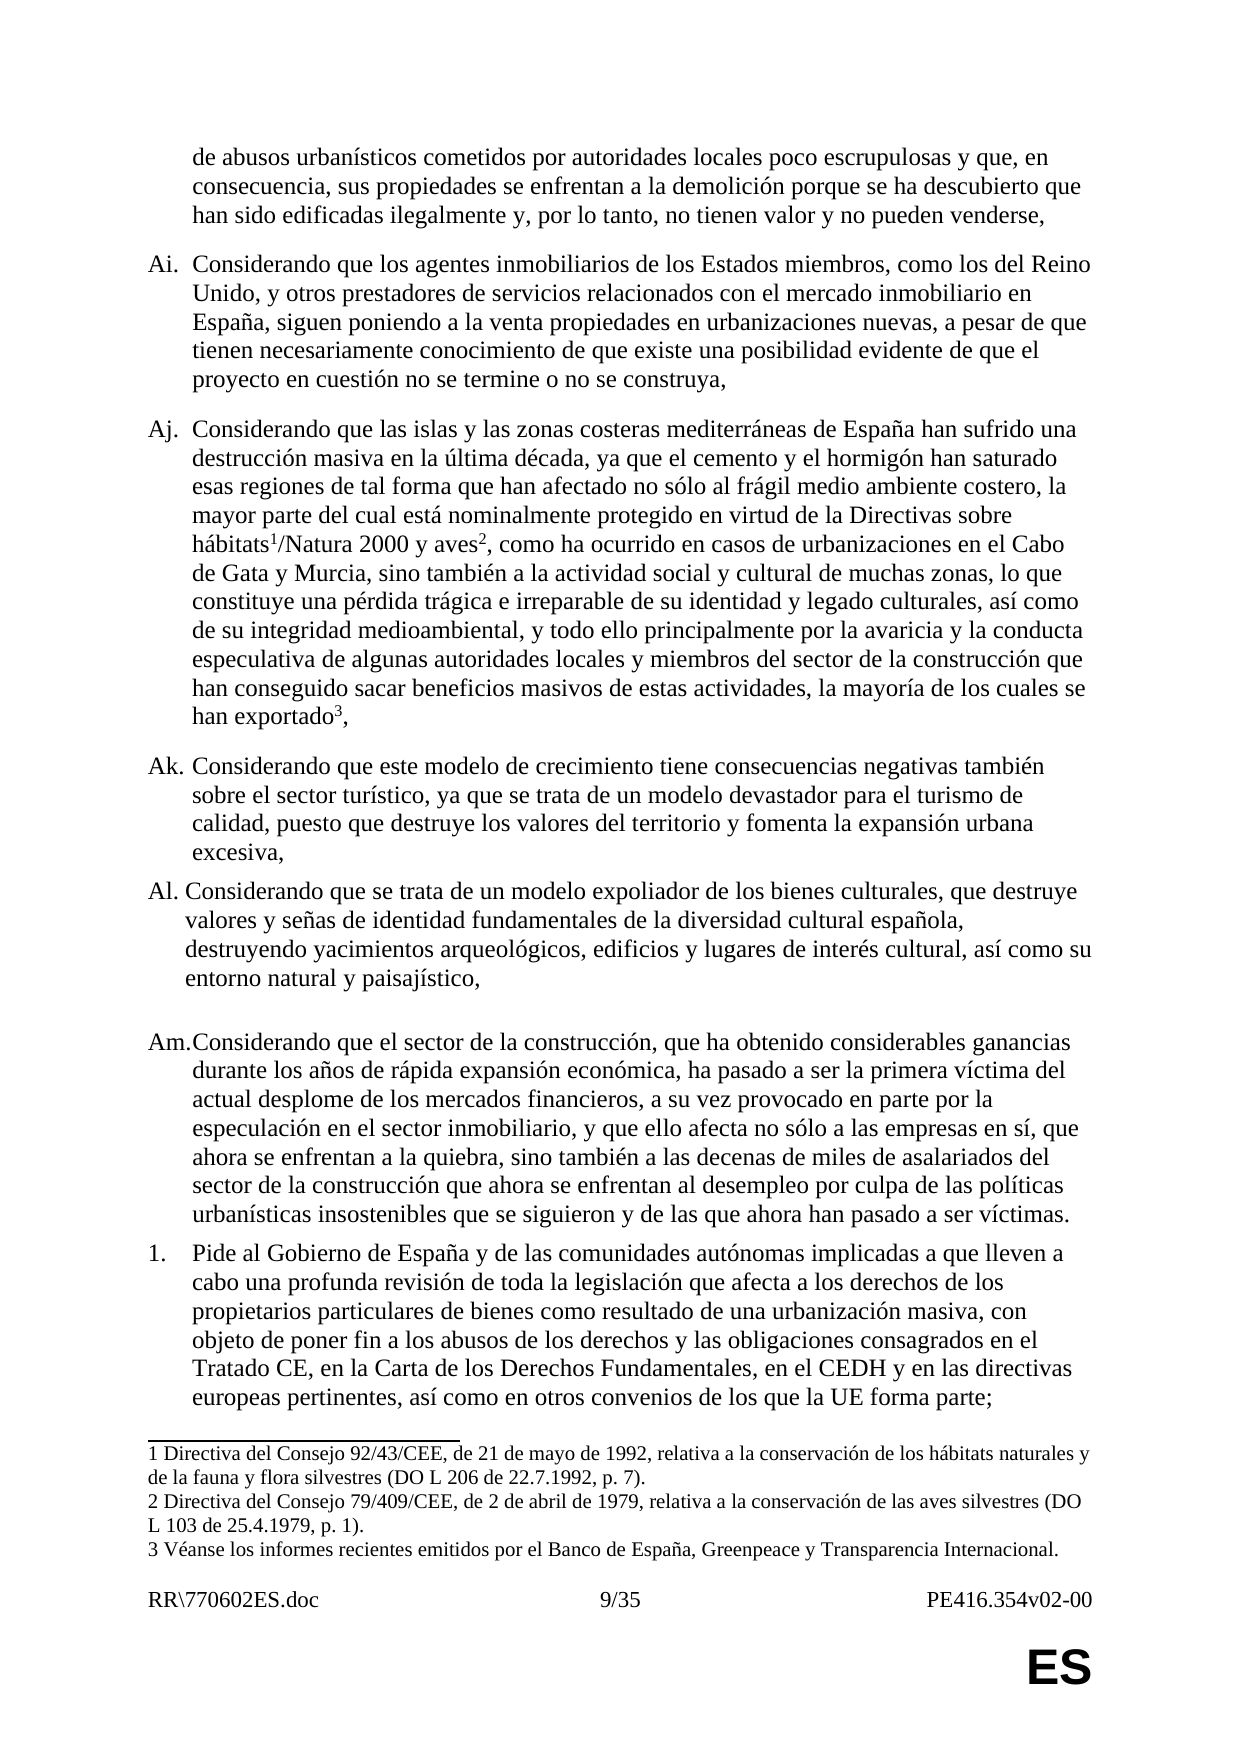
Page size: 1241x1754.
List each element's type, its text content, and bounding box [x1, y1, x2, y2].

text Ai. Considerando que los agentes inmobiliarios de los Estados miembros, como los del Reino Unido, y otros prestadores de servicios relacionados con el mercado inmobiliario en España, siguen poniendo a la venta propiedades en urbanizaciones nuevas, a pesar de que tienen necesariamente conocimiento de que existe una posibilidad evidente de que el proyecto en cuestión no se termine o no se construya, [148, 249, 1093, 393]
text 1. Pide al Gobierno de España y de las comunidades autónomas implicadas a que lleven a cabo una profunda revisión de toda la legislación que afecta a los derechos de los propietarios particulares de bienes como resultado de una urbanización masiva, con objeto de poner fin a los abusos de los derechos y las obligaciones consagrados en el Tratado CE, en la Carta de los Derechos Fundamentales, en el CEDH y en las directivas europeas pertinentes, así como en otros convenios de los que la UE forma parte; [148, 1238, 1093, 1411]
text de abusos urbanísticos cometidos por autoridades locales poco escrupulosas y que, en consecuencia, sus propiedades se enfrentan a la demolición porque se ha descubierto que han sido edificadas ilegalmente y, por lo tanto, no tienen valor y no pueden venderse, [148, 142, 1093, 228]
text Aj. Considerando que las islas y las zonas costeras mediterráneas de España han sufrido una destrucción masiva en la última década, ya que el cemento y el hormigón han saturado esas regiones de tal forma que han afectado no sólo al frágil medio ambiente costero, la mayor parte del cual está nominalmente protegido en virtud de la Directivas sobre hábitats/Natura 2000 y aves, como ha ocurrido en casos de urbanizaciones en el Cabo de Gata y Murcia, sino también a la actividad social y cultural de muchas zonas, lo que constituye una pérdida trágica e irreparable de su identidad y legado culturales, así como de su integridad medioambiental, y todo ello principalmente por la avaricia y la conducta especulativa de algunas autoridades locales y miembros del sector de la construcción que han conseguido sacar beneficios masivos de estas actividades, la mayoría de los cuales se han exportado, [148, 414, 1093, 730]
text Directiva del Consejo 79/409/CEE, de 2 de abril de 1979, relativa a la conservación de las aves silvestres (DO L 103 de 25.4.1979, p. 1). [148, 1489, 1093, 1537]
text Ak. ConsiderandoConsiderando que este modelo de crecimiento tiene consecuencias negativas también sobre el sector turístico, ya que se trata de un modelo devastador para el turismo de calidad, puesto que destruye los valores del territorio y fomenta la expansión urbana excesiva, [148, 751, 1093, 866]
text Al. Considerando que se trata de un modelo expoliador de los bienes culturales, que destruye valores y señas de identidad fundamentales de la diversidad cultural española, destruyendo yacimientos arqueológicos, edificios y lugares de interés cultural, así como su entorno natural y paisajístico, [148, 876, 1093, 991]
text Am. Considerando que el sector de la construcción, que ha obtenido considerables ganancias durante los años de rápida expansión económica, ha pasado a ser la primera víctima del actual desplome de los mercados financieros, a su vez provocado en parte por la especulación en el sector inmobiliario, y que ello afecta no sólo a las empresas en sí, que ahora se enfrentan a la quiebra, sino también a las decenas de miles de asalariados del sector de la construcción que ahora se enfrentan al desempleo por culpa de las políticas urbanísticas insostenibles que se siguieron y de las que ahora han pasado a ser víctimas. [148, 1027, 1093, 1228]
text Directiva del Consejo 92/43/CEE, de 21 de mayo de 1992, relativa a la conservación de los hábitats naturales y de la fauna y flora silvestres (DO L 206 de 22.7.1992, p. 7). [148, 1441, 1093, 1489]
text Véanse los informes recientes emitidos por el Banco de España, Greenpeace y Transparencia Internacional. [148, 1537, 1093, 1561]
